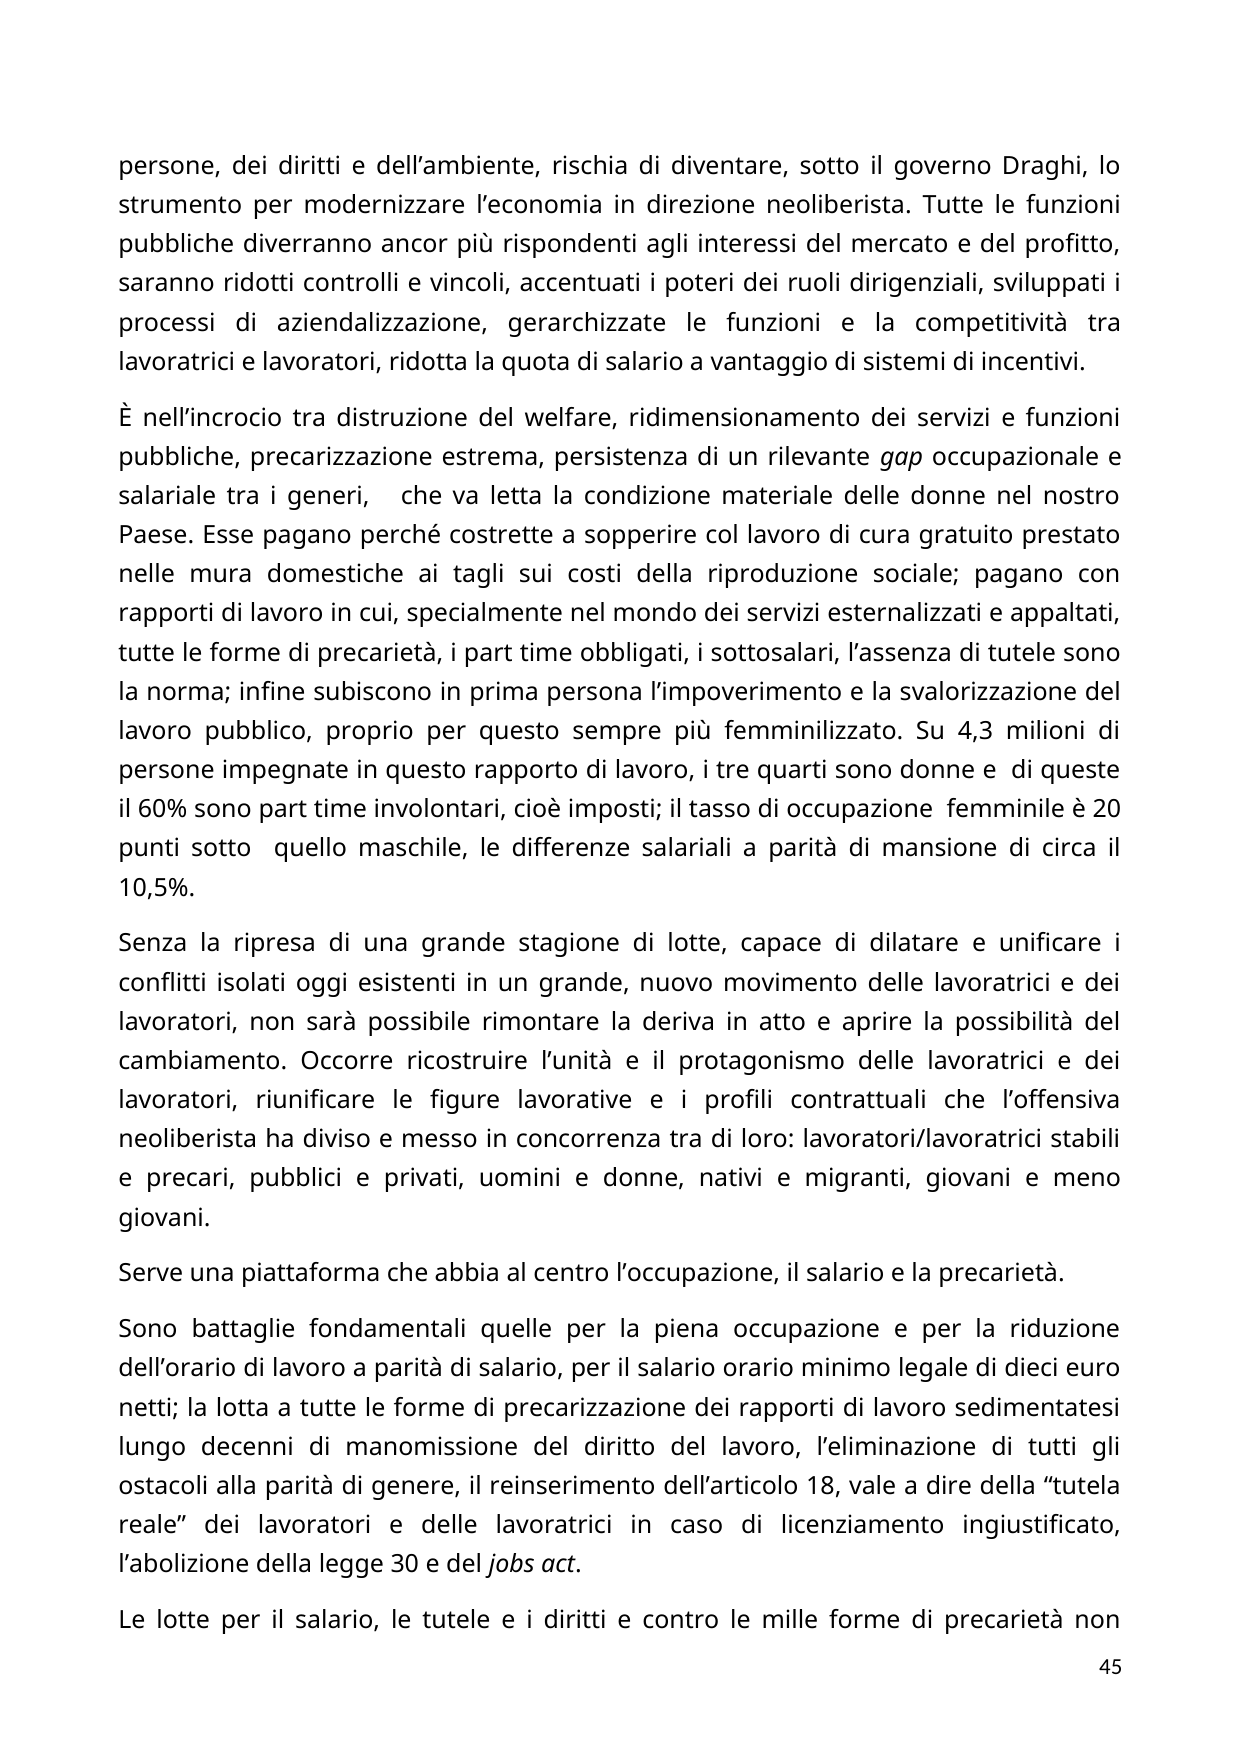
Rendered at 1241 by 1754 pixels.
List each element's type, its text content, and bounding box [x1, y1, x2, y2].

text Sono battaglie fondamentali quelle per la piena occupazione e per la riduzione dell’orario di lavoro a parità di salario, per il salario orario minimo legale di dieci euro netti; la lotta a tutte le forme di precarizzazione dei rapporti di lavoro sedimentatesi lungo decenni di manomissione del diritto del lavoro, l’eliminazione di tutti gli ostacoli alla parità di genere, il reinserimento dell’articolo 18, vale a dire della “tutela reale” dei lavoratori e delle lavoratrici in caso di licenziamento ingiustificato, l’abolizione della legge 30 e del jobs act. [118, 1311, 1122, 1580]
text Le lotte per il salario, le tutele e i diritti e contro le mille forme di precarietà non [118, 1602, 1122, 1636]
text persone, dei diritti e dell’ambiente, rischia di diventare, sotto il governo Draghi, lo strumento per modernizzare l’economia in direzione neoliberista. Tutte le funzioni pubbliche diverranno ancor più rispondenti agli interessi del mercato e del profitto, saranno ridotti controlli e vincoli, accentuati i poteri dei ruoli dirigenziali, sviluppati i processi di aziendalizzazione, gerarchizzate le funzioni e la competitività tra lavoratrici e lavoratori, ridotta la quota di salario a vantaggio di sistemi di incentivi. [118, 148, 1122, 377]
text Serve una piattaforma che abbia al centro l’occupazione, il salario e la precarietà. [118, 1255, 1122, 1289]
text Senza la ripresa di una grande stagione di lotte, capace di dilatare e unificare i conflitti isolati oggi esistenti in un grande, nuovo movimento delle lavoratrici e dei lavoratori, non sarà possibile rimontare la deriva in atto e aprire la possibilità del cambiamento. Occorre ricostruire l’unità e il protagonismo delle lavoratrici e dei lavoratori, riunificare le figure lavorative e i profili contrattuali che l’offensiva neoliberista ha diviso e messo in concorrenza tra di loro: lavoratori/lavoratrici stabili e precari, pubblici e privati, uomini e donne, nativi e migranti, giovani e meno giovani. [118, 925, 1122, 1233]
text È nell’incrocio tra distruzione del welfare, ridimensionamento dei servizi e funzioni pubbliche, precarizzazione estrema, persistenza di un rilevante gap occupazionale e salariale tra i generi, che va letta la condizione materiale delle donne nel nostro Paese. Esse pagano perché costrette a sopperire col lavoro di cura gratuito prestato nelle mura domestiche ai tagli sui costi della riproduzione sociale; pagano con rapporti di lavoro in cui, specialmente nel mondo dei servizi esternalizzati e appaltati, tutte le forme di precarietà, i part time obbligati, i sottosalari, l’assenza di tutele sono la norma; infine subiscono in prima persona l’impoverimento e la svalorizzazione del lavoro pubblico, proprio per questo sempre più femminilizzato. Su 4,3 milioni di persone impegnate in questo rapporto di lavoro, i tre quarti sono donne e di queste il 60% sono part time involontari, cioè imposti; il tasso di occupazione femminile è 20 punti sotto quello maschile, le differenze salariali a parità di mansione di circa il 10,5%. [118, 399, 1122, 903]
